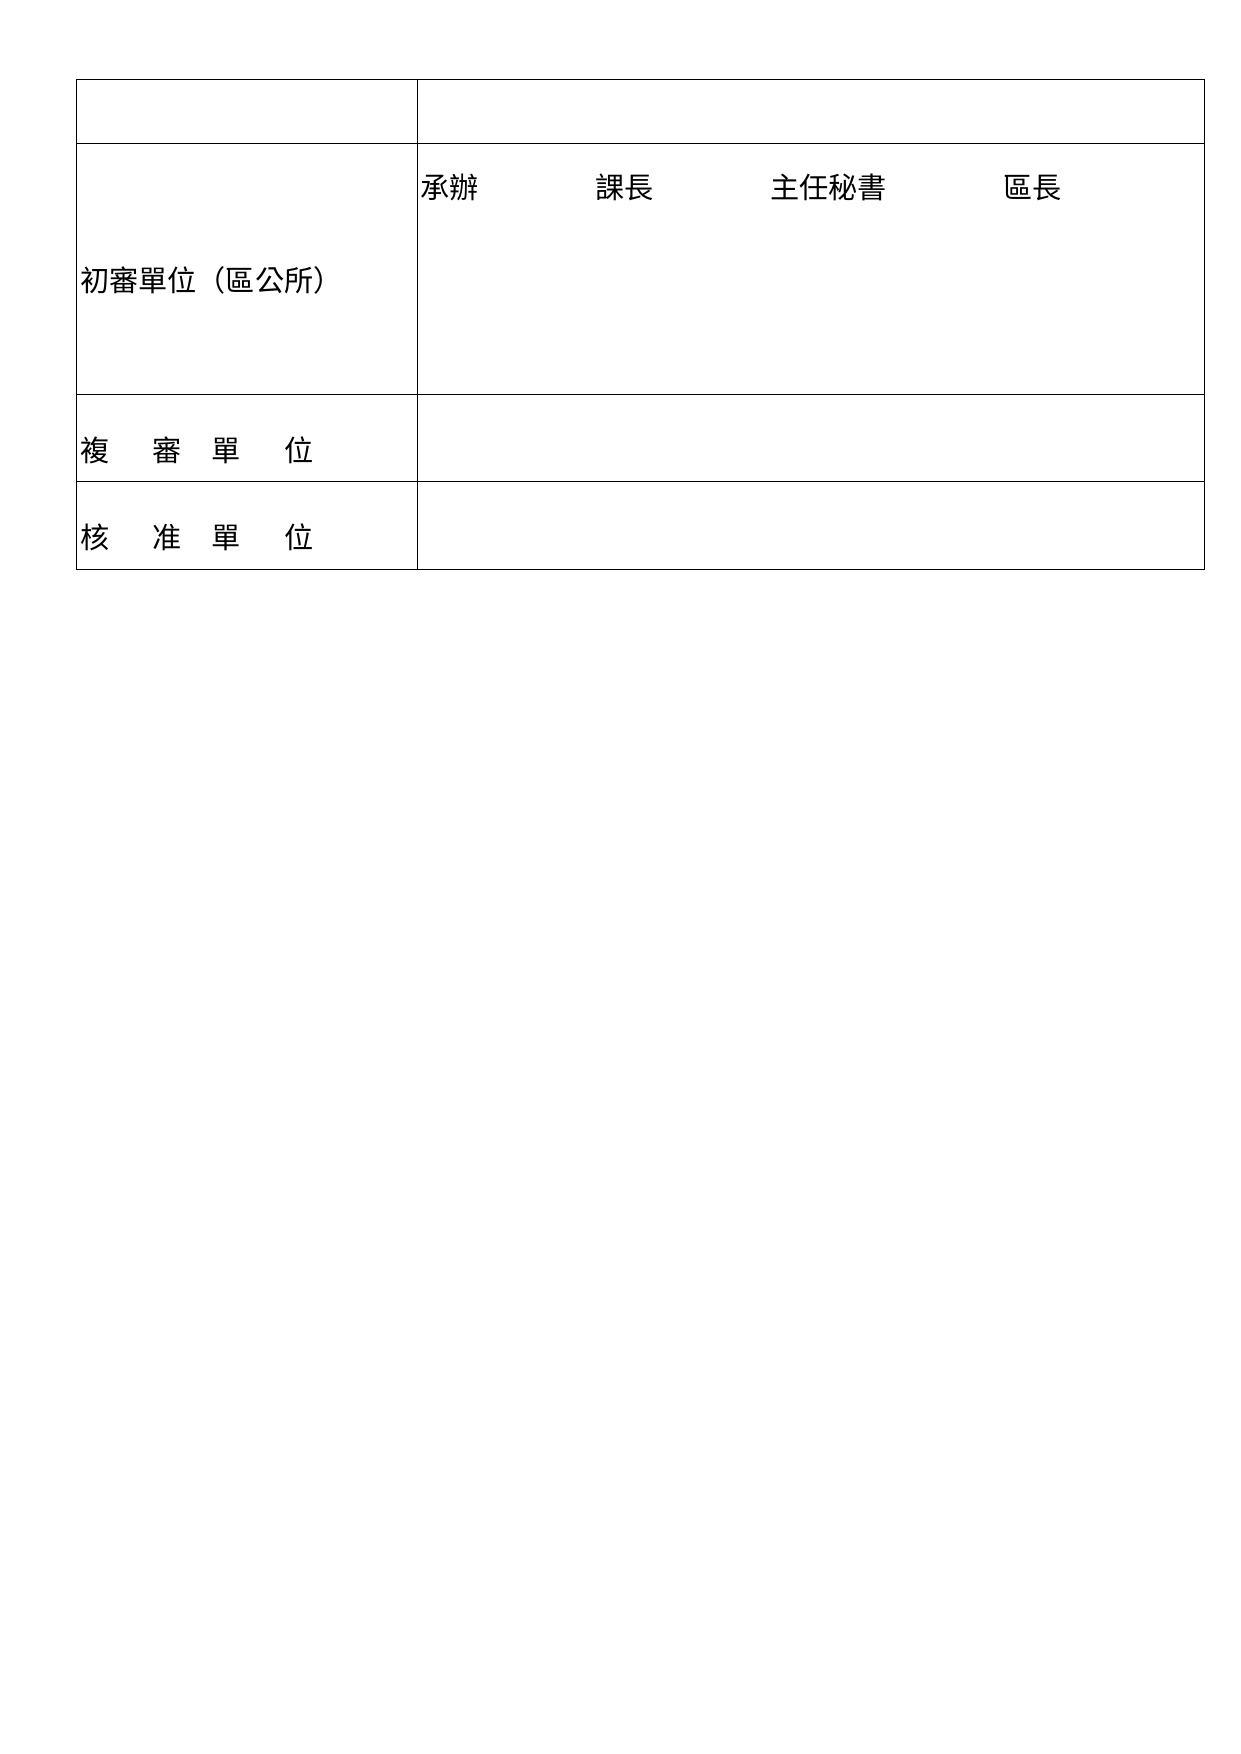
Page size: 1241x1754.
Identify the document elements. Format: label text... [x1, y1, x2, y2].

table_cell 承辦 課長 主任秘書 區長 [418, 144, 1204, 394]
table_cell 初審單位（區公所） [77, 144, 417, 394]
table_cell 複 審 單 位 [77, 395, 417, 481]
table_cell [418, 80, 1204, 143]
table_cell 核 准 單 位 [77, 482, 417, 569]
table_cell [418, 482, 1204, 569]
table_cell [418, 395, 1204, 481]
table_cell [77, 80, 417, 143]
